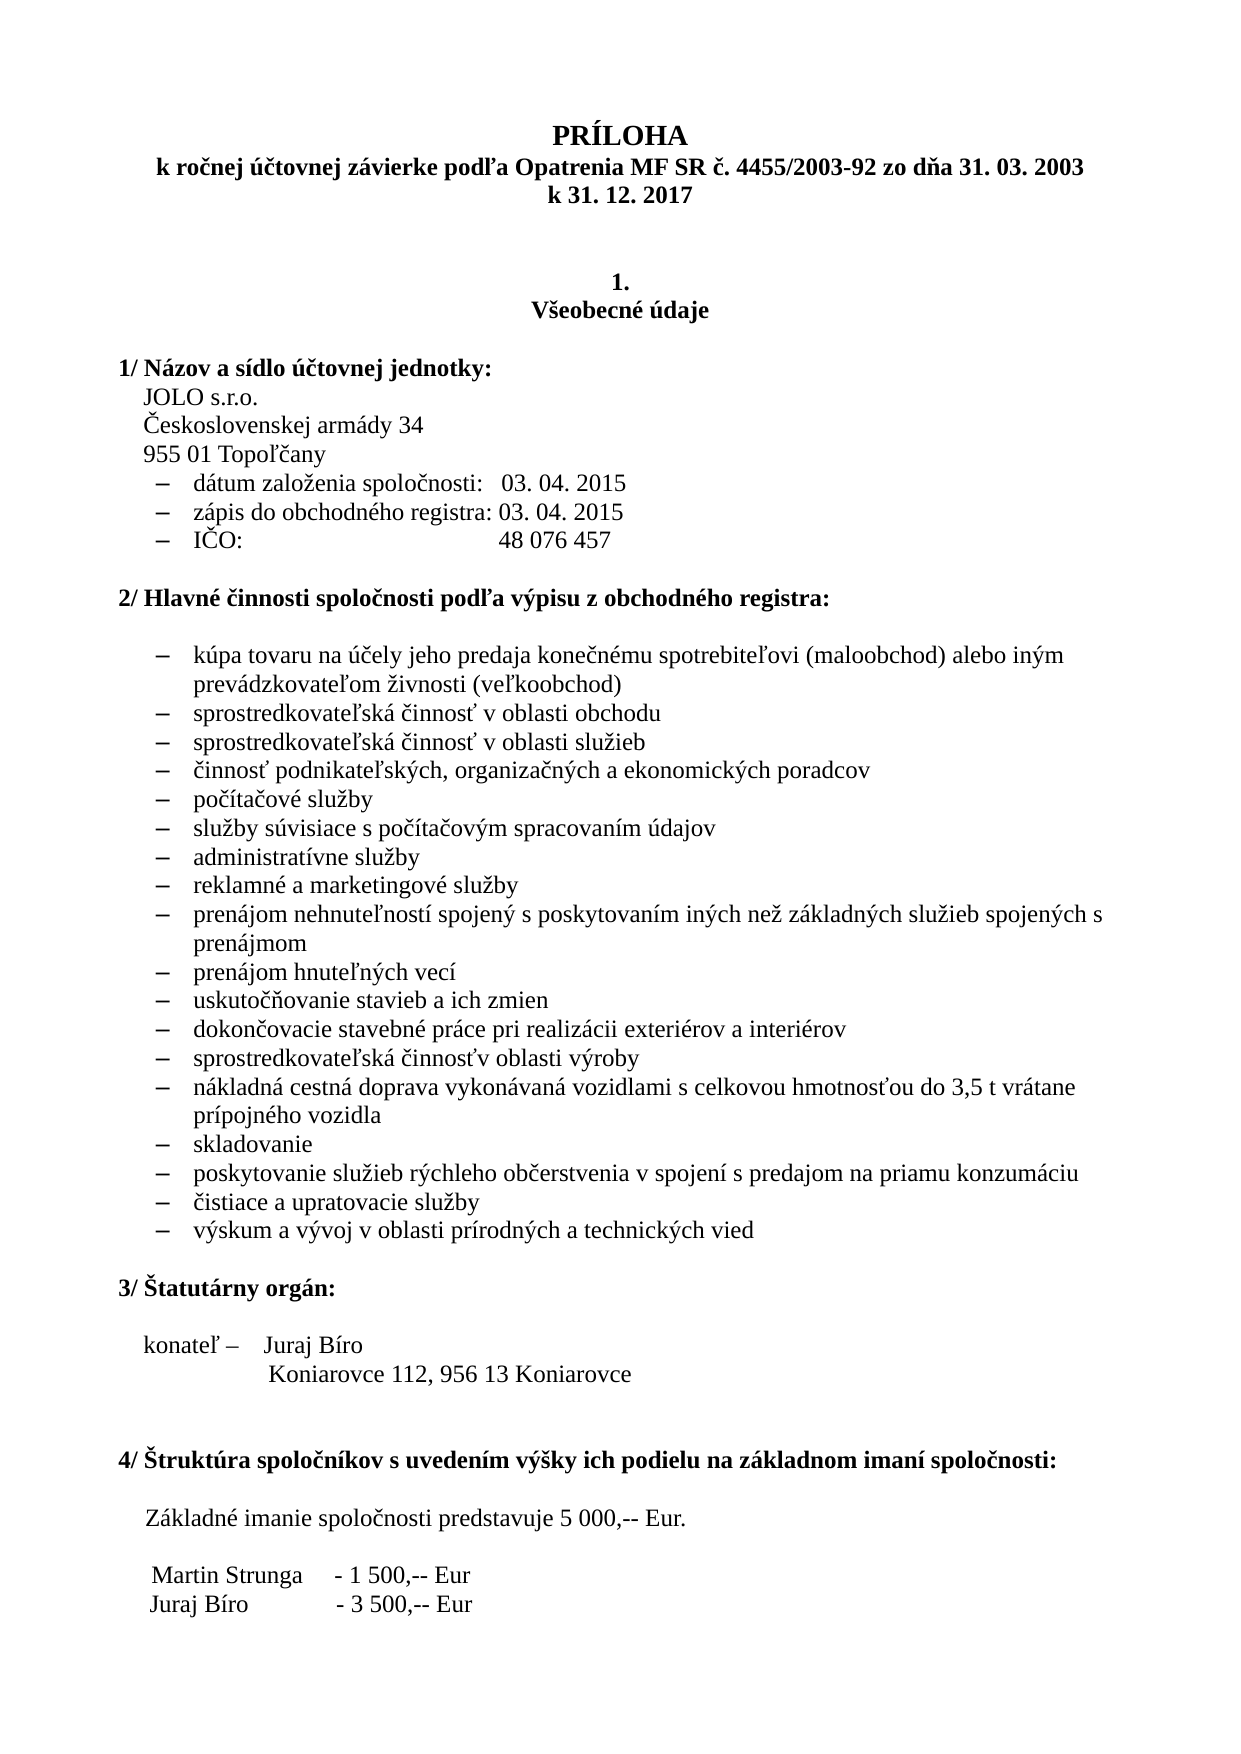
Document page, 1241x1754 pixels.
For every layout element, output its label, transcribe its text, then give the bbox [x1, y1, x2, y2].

list prenájom hnuteľných vecí [156, 957, 1122, 985]
text JOLO s.r.o. [118, 382, 1122, 410]
list nákladná cestná doprava vykonávaná vozidlami s celkovou hmotnosťou do 3,5 t vrátane prípojného vozidla [156, 1072, 1122, 1129]
text Základné imanie spoločnosti predstavuje 5 000,-- Eur. [118, 1503, 1122, 1532]
list skladovanie [156, 1129, 1122, 1158]
list sprostredkovateľská činnosťv oblasti výroby [156, 1043, 1122, 1072]
text Koniarovce 112, 956 13 Koniarovce [118, 1359, 1122, 1388]
text 4/ Štruktúra spoločníkov s uvedením výšky ich podielu na základnom imaní spoločnosti: [118, 1445, 1122, 1474]
list administratívne služby [156, 842, 1122, 870]
list čistiace a upratovacie služby [156, 1187, 1122, 1215]
text Martin Strunga - 1 500,-- Eur [118, 1560, 1122, 1589]
list reklamné a marketingové služby [156, 870, 1122, 899]
list kúpa tovaru na účely jeho predaja konečnému spotrebiteľovi (maloobchod) alebo iným [156, 640, 1122, 669]
list počítačové služby [156, 784, 1122, 813]
text 955 01 Topoľčany [118, 439, 1122, 468]
list prenájom nehnuteľností spojený s poskytovaním iných než základných služieb spojených s prenájmom [156, 899, 1122, 957]
text 1/ Názov a sídlo účtovnej jednotky: [118, 353, 1122, 382]
list dátum založenia spoločnosti: 03. 04. 2015 [156, 468, 1122, 497]
list sprostredkovateľská činnosť v oblasti služieb [156, 727, 1122, 755]
list výskum a vývoj v oblasti prírodných a technických vied [156, 1215, 1122, 1244]
text k 31. 12. 2017 [118, 180, 1122, 209]
text 2/ Hlavné činnosti spoločnosti podľa výpisu z obchodného registra: [118, 583, 1122, 612]
text k ročnej účtovnej závierke podľa Opatrenia MF SR č. 4455/2003-92 zo dňa 31. 03. 2003 [118, 152, 1122, 180]
list IČO: 48 076 457 [156, 525, 1122, 554]
list sprostredkovateľská činnosť v oblasti obchodu [156, 698, 1122, 727]
text 1. [118, 267, 1122, 295]
list dokončovacie stavebné práce pri realizácii exteriérov a interiérov [156, 1014, 1122, 1043]
list poskytovanie služieb rýchleho občerstvenia v spojení s predajom na priamu konzumáciu [156, 1158, 1122, 1187]
list služby súvisiace s počítačovým spracovaním údajov [156, 813, 1122, 842]
list činnosť podnikateľských, organizačných a ekonomických poradcov [156, 755, 1122, 784]
text Československej armády 34 [118, 410, 1122, 439]
text konateľ – Juraj Bíro [118, 1330, 1122, 1359]
list uskutočňovanie stavieb a ich zmien [156, 985, 1122, 1014]
text Všeobecné údaje [118, 295, 1122, 324]
list prevádzkovateľom živnosti (veľkoobchod) [156, 669, 1122, 698]
text PRÍLOHA [118, 118, 1122, 152]
text Juraj Bíro - 3 500,-- Eur [118, 1589, 1122, 1618]
text 3/ Štatutárny orgán: [118, 1273, 1122, 1302]
list zápis do obchodného registra: 03. 04. 2015 [156, 497, 1122, 525]
